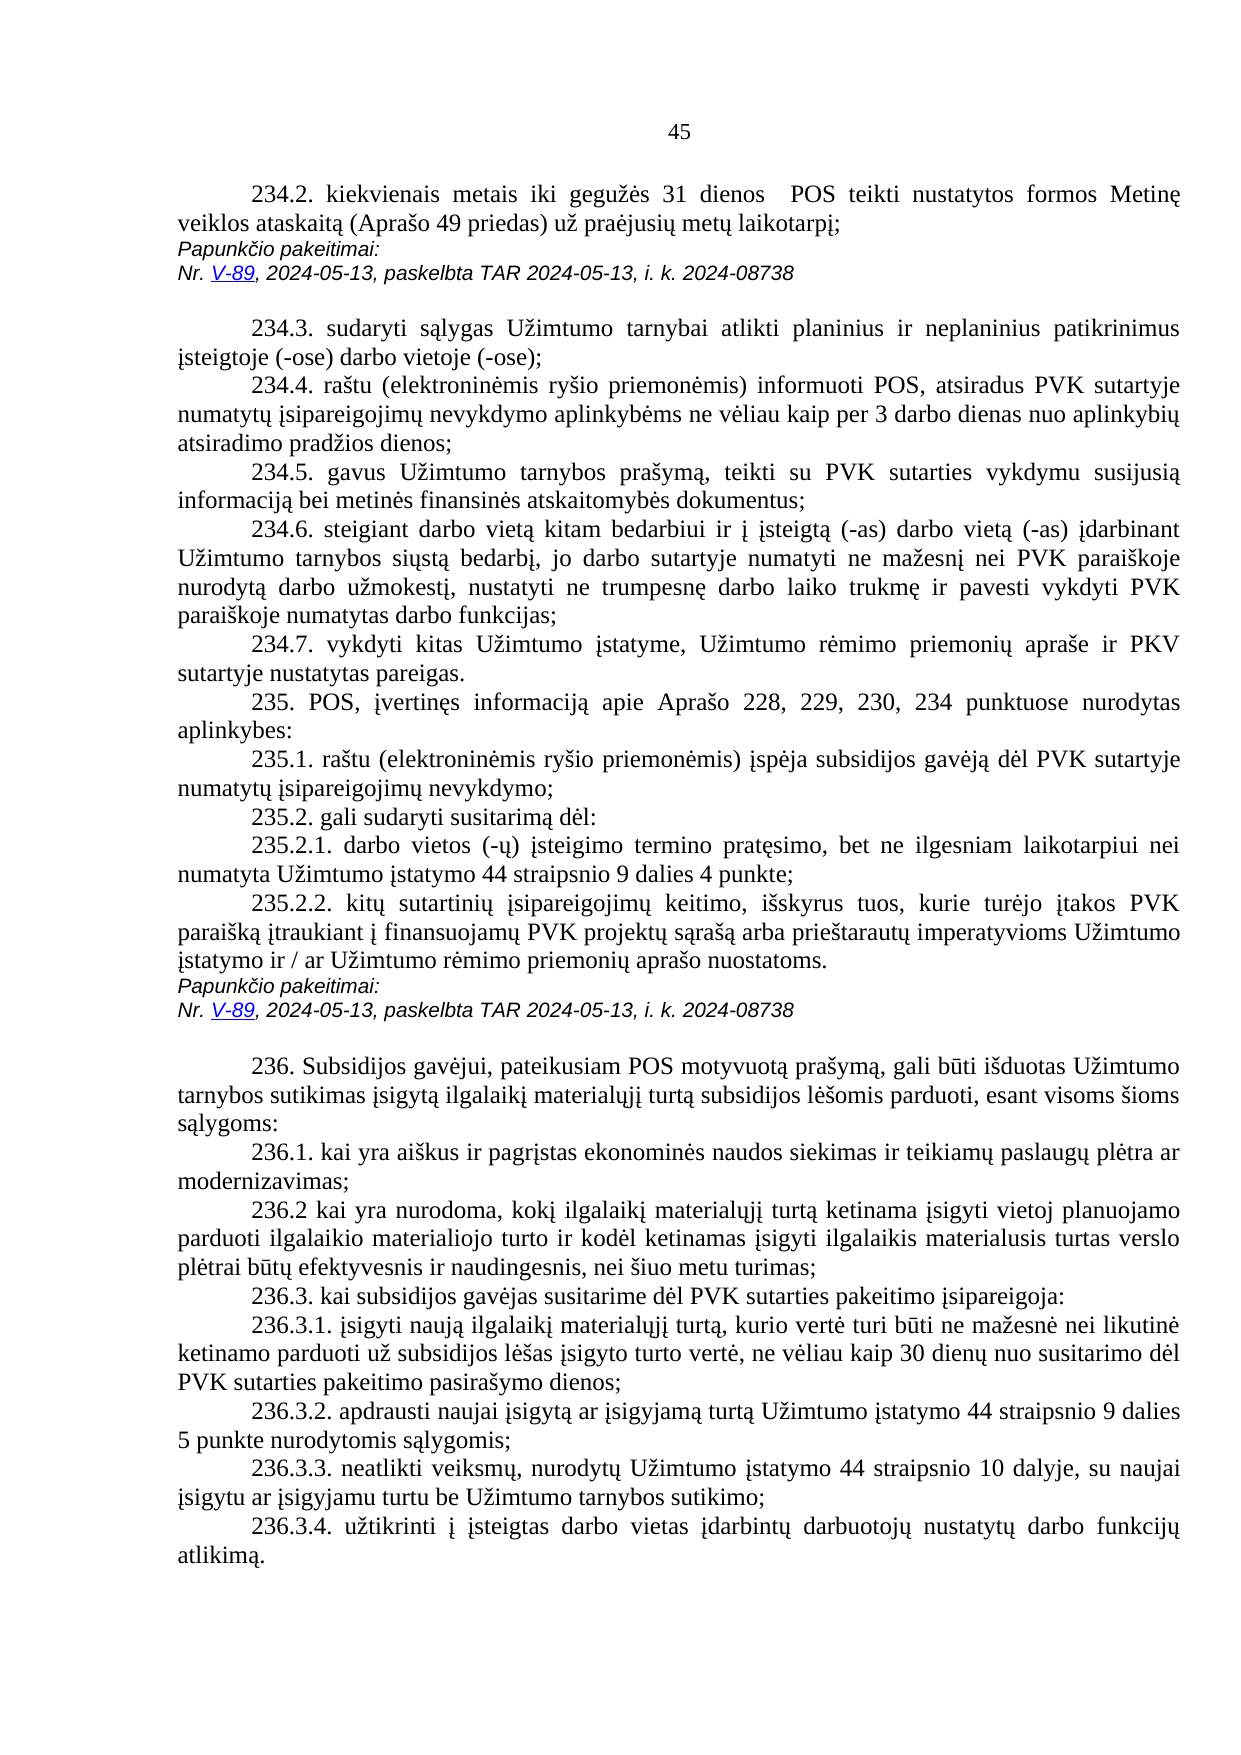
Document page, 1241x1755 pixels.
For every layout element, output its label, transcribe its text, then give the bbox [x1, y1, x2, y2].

text 236.3.4. užtikrinti į įsteigtas darbo vietas įdarbintų darbuotojų nustatytų darbo funkcijų atlikimą. [177, 1511, 1181, 1568]
text 236.2 kai yra nurodoma, kokį ilgalaikį materialųjį turtą ketinama įsigyti vietoj planuojamo parduoti ilgalaikio materialiojo turto ir kodėl ketinamas įsigyti ilgalaikis materialusis turtas verslo plėtrai būtų efektyvesnis ir naudingesnis, nei šiuo metu turimas; [177, 1195, 1181, 1281]
text 235.2. gali sudaryti susitarimą dėl: [177, 802, 1181, 831]
text Nr. V-89, 2024-05-13, paskelbta TAR 2024-05-13, i. k. 2024-08738 [177, 998, 1181, 1022]
text 234.2. kiekvienais metais iki gegužės 31 dienos POS teikti nustatytos formos Metinę veiklos ataskaitą (Aprašo 49 priedas) už praėjusių metų laikotarpį; [177, 179, 1181, 236]
text Nr. V-89, 2024-05-13, paskelbta TAR 2024-05-13, i. k. 2024-08738 [177, 260, 1181, 284]
text 236. Subsidijos gavėjui, pateikusiam POS motyvuotą prašymą, gali būti išduotas Užimtumo tarnybos sutikimas įsigytą ilgalaikį materialųjį turtą subsidijos lėšomis parduoti, esant visoms šioms sąlygoms: [177, 1051, 1181, 1137]
text 235.2.1. darbo vietos (-ų) įsteigimo termino pratęsimo, bet ne ilgesniam laikotarpiui nei numatyta Užimtumo įstatymo 44 straipsnio 9 dalies 4 punkte; [177, 831, 1181, 888]
text 235.2.2. kitų sutartinių įsipareigojimų keitimo, išskyrus tuos, kurie turėjo įtakos PVK paraišką įtraukiant į finansuojamų PVK projektų sąrašą arba prieštarautų imperatyvioms Užimtumo įstatymo ir / ar Užimtumo rėmimo priemonių aprašo nuostatoms. [177, 888, 1181, 974]
text 235.1. raštu (elektroninėmis ryšio priemonėmis) įspėja subsidijos gavėją dėl PVK sutartyje numatytų įsipareigojimų nevykdymo; [177, 744, 1181, 802]
text 236.3. kai subsidijos gavėjas susitarime dėl PVK sutarties pakeitimo įsipareigoja: [177, 1281, 1181, 1310]
text Papunkčio pakeitimai: [177, 236, 1181, 260]
text 236.3.1. įsigyti naują ilgalaikį materialųjį turtą, kurio vertė turi būti ne mažesnė nei likutinė ketinamo parduoti už subsidijos lėšas įsigyto turto vertė, ne vėliau kaip 30 dienų nuo susitarimo dėl PVK sutarties pakeitimo pasirašymo dienos; [177, 1310, 1181, 1396]
text 236.3.2. apdrausti naujai įsigytą ar įsigyjamą turtą Užimtumo įstatymo 44 straipsnio 9 dalies 5 punkte nurodytomis sąlygomis; [177, 1396, 1181, 1453]
text 234.6. steigiant darbo vietą kitam bedarbiui ir į įsteigtą (-as) darbo vietą (-as) įdarbinant Užimtumo tarnybos siųstą bedarbį, jo darbo sutartyje numatyti ne mažesnį nei PVK paraiškoje nurodytą darbo užmokestį, nustatyti ne trumpesnę darbo laiko trukmę ir pavesti vykdyti PVK paraiškoje numatytas darbo funkcijas; [177, 514, 1181, 629]
text 234.4. raštu (elektroninėmis ryšio priemonėmis) informuoti POS, atsiradus PVK sutartyje numatytų įsipareigojimų nevykdymo aplinkybėms ne vėliau kaip per 3 darbo dienas nuo aplinkybių atsiradimo pradžios dienos; [177, 371, 1181, 457]
text Papunkčio pakeitimai: [177, 974, 1181, 998]
text 234.5. gavus Užimtumo tarnybos prašymą, teikti su PVK sutarties vykdymu susijusią informaciją bei metinės finansinės atskaitomybės dokumentus; [177, 457, 1181, 514]
text 235. POS, įvertinęs informaciją apie Aprašo 228, 229, 230, 234 punktuose nurodytas aplinkybes: [177, 687, 1181, 744]
text 234.3. sudaryti sąlygas Užimtumo tarnybai atlikti planinius ir neplaninius patikrinimus įsteigtoje (-ose) darbo vietoje (-ose); [177, 313, 1181, 371]
text 236.3.3. neatlikti veiksmų, nurodytų Užimtumo įstatymo 44 straipsnio 10 dalyje, su naujai įsigytu ar įsigyjamu turtu be Užimtumo tarnybos sutikimo; [177, 1453, 1181, 1511]
text 234.7. vykdyti kitas Užimtumo įstatyme, Užimtumo rėmimo priemonių apraše ir PKV sutartyje nustatytas pareigas. [177, 629, 1181, 687]
text 236.1. kai yra aiškus ir pagrįstas ekonominės naudos siekimas ir teikiamų paslaugų plėtra ar modernizavimas; [177, 1137, 1181, 1195]
